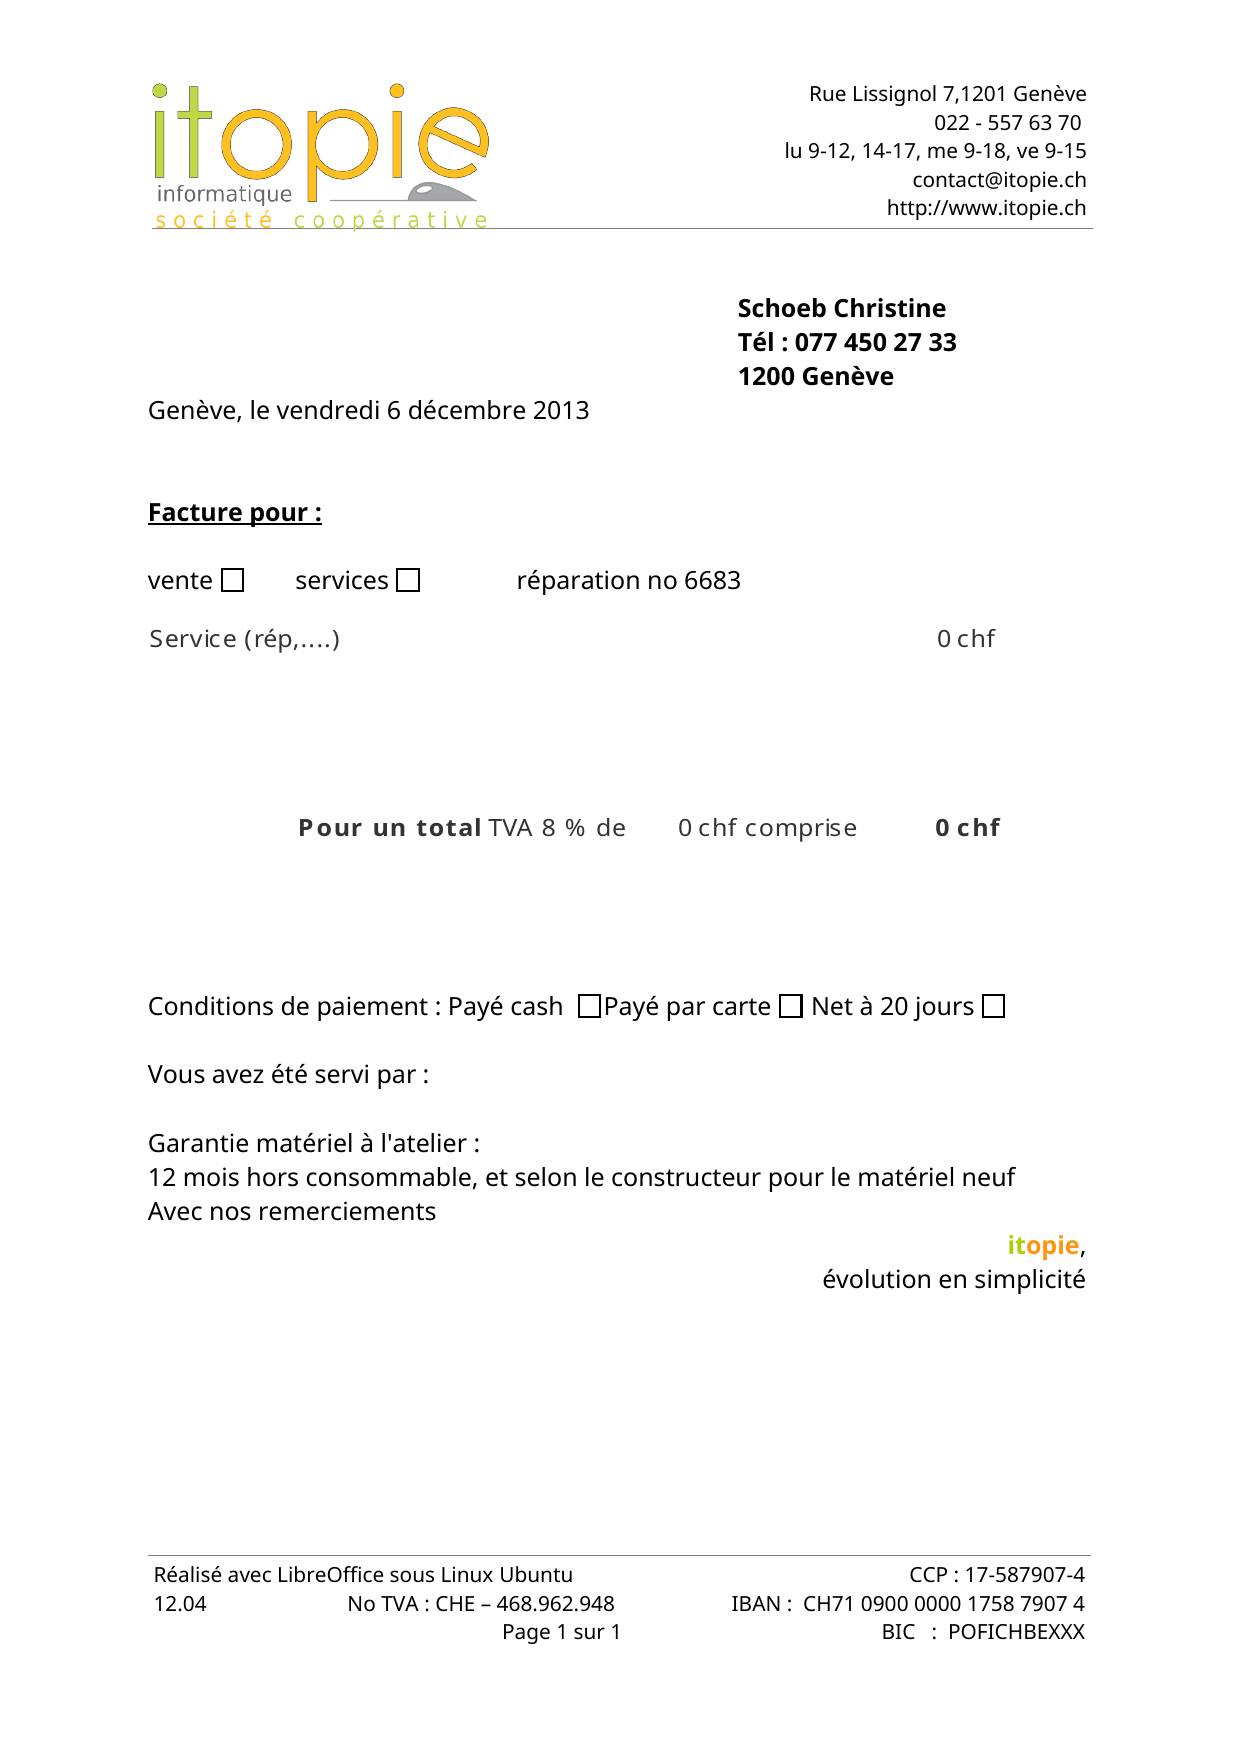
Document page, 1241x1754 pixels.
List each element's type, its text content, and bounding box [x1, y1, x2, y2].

text vente services réparation no 6683 [148, 563, 1093, 597]
text Genève, le vendredi 6 décembre 2013 [148, 392, 1093, 427]
text Tél : 077 450 27 33 [148, 324, 1093, 358]
text Facture pour : [148, 495, 1093, 529]
text Vous avez été servi par : [148, 1057, 1093, 1091]
text évolution en simplicité [148, 1262, 1093, 1296]
text Schoeb Christine [148, 290, 1093, 324]
text 1200 Genève [148, 358, 1093, 392]
text Garantie matériel à l'atelier : [148, 1125, 1093, 1159]
text Avec nos remerciements [148, 1193, 1093, 1227]
text itopie, [148, 1227, 1093, 1262]
picture [138, 72, 500, 244]
text Conditions de paiement : Payé cash Payé par carte Net à 20 jours [148, 989, 1093, 1023]
text 12 mois hors consommable, et selon le constructeur pour le matériel neuf [148, 1159, 1093, 1193]
